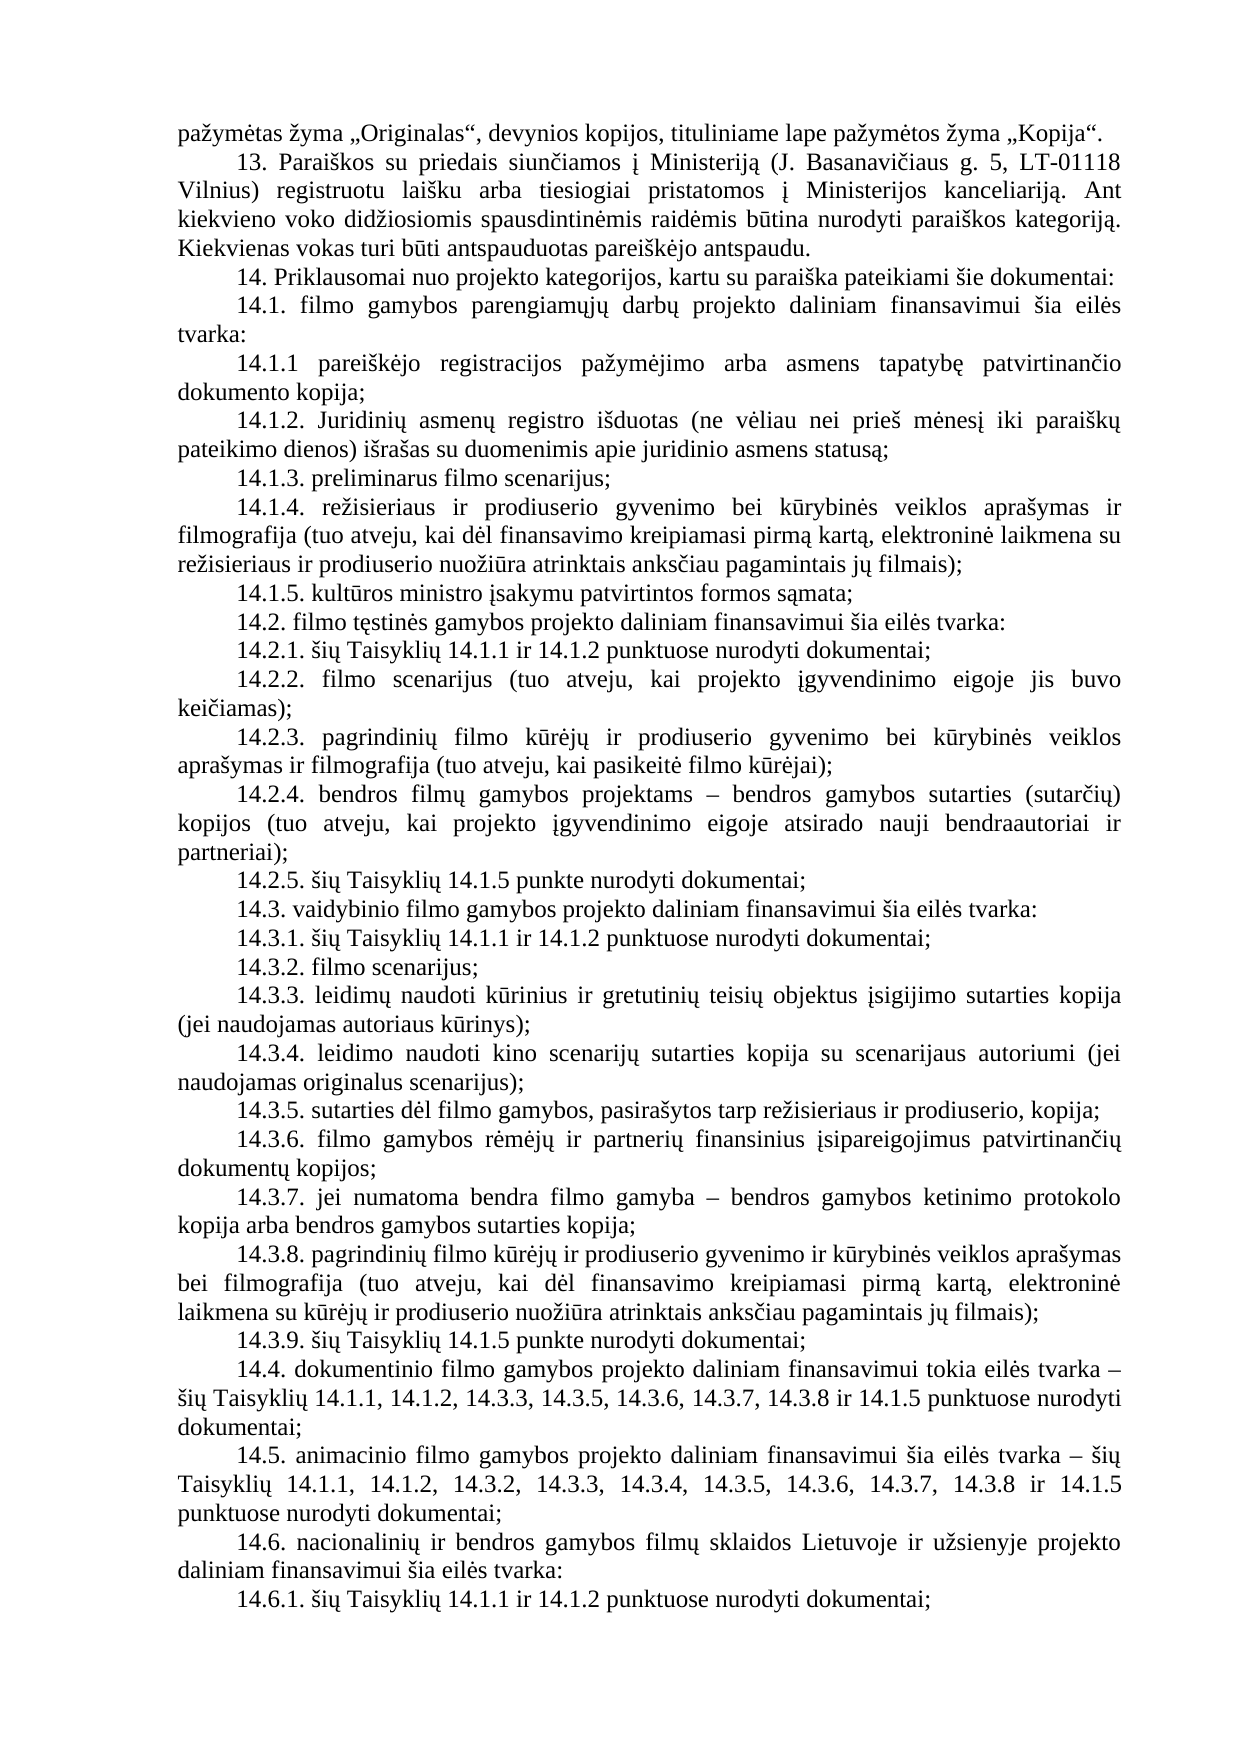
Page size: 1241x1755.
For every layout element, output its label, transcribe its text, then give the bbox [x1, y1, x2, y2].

text 14.2.5. šių Taisyklių 14.1.5 punkte nurodyti dokumentai; [177, 866, 1122, 894]
text 14.1.3. preliminarus filmo scenarijus; [177, 463, 1122, 492]
text 14.3.3. leidimų naudoti kūrinius ir gretutinių teisių objektus įsigijimo sutarties kopija (jei naudojamas autoriaus kūrinys); [177, 981, 1122, 1038]
text 14.2.4. bendros filmų gamybos projektams – bendros gamybos sutarties (sutarčių) kopijos (tuo atveju, kai projekto įgyvendinimo eigoje atsirado nauji bendraautoriai ir partneriai); [177, 779, 1122, 866]
text pažymėtas žyma „Originalas“, devynios kopijos, tituliniame lape pažymėtos žyma „Kopija“. [177, 118, 1122, 147]
text 14.3.2. filmo scenarijus; [177, 952, 1122, 981]
text 14.3.1. šių Taisyklių 14.1.1 ir 14.1.2 punktuose nurodyti dokumentai; [177, 923, 1122, 952]
text 14.1.2. Juridinių asmenų registro išduotas (ne vėliau nei prieš mėnesį iki paraiškų pateikimo dienos) išrašas su duomenimis apie juridinio asmens statusą; [177, 406, 1122, 463]
text 14.6.1. šių Taisyklių 14.1.1 ir 14.1.2 punktuose nurodyti dokumentai; [177, 1584, 1122, 1613]
text 14.1.5. kultūros ministro įsakymu patvirtintos formos sąmata; [177, 578, 1122, 607]
text 13. Paraiškos su priedais siunčiamos į Ministeriją (J. Basanavičiaus g. 5, LT-01118 Vilnius) registruotu laišku arba tiesiogiai pristatomos į Ministerijos kanceliariją. Ant kiekvieno voko didžiosiomis spausdintinėmis raidėmis būtina nurodyti paraiškos kategoriją. Kiekvienas vokas turi būti antspauduotas pareiškėjo antspaudu. [177, 147, 1122, 262]
text 14.2.2. filmo scenarijus (tuo atveju, kai projekto įgyvendinimo eigoje jis buvo keičiamas); [177, 664, 1122, 722]
text 14.1.4. režisieriaus ir prodiuserio gyvenimo bei kūrybinės veiklos aprašymas ir filmografija (tuo atveju, kai dėl finansavimo kreipiamasi pirmą kartą, elektroninė laikmena su režisieriaus ir prodiuserio nuožiūra atrinktais anksčiau pagamintais jų filmais); [177, 492, 1122, 578]
text 14.2.3. pagrindinių filmo kūrėjų ir prodiuserio gyvenimo bei kūrybinės veiklos aprašymas ir filmografija (tuo atveju, kai pasikeitė filmo kūrėjai); [177, 722, 1122, 779]
text 14.4. dokumentinio filmo gamybos projekto daliniam finansavimui tokia eilės tvarka – šių Taisyklių 14.1.1, 14.1.2, 14.3.3, 14.3.5, 14.3.6, 14.3.7, 14.3.8 ir 14.1.5 punktuose nurodyti dokumentai; [177, 1354, 1122, 1441]
text 14.3.4. leidimo naudoti kino scenarijų sutarties kopija su scenarijaus autoriumi (jei naudojamas originalus scenarijus); [177, 1038, 1122, 1096]
text 14.1. filmo gamybos parengiamųjų darbų projekto daliniam finansavimui šia eilės tvarka: [177, 291, 1122, 348]
text 14.3.5. sutarties dėl filmo gamybos, pasirašytos tarp režisieriaus ir prodiuserio, kopija; [177, 1096, 1122, 1124]
text 14.3.6. filmo gamybos rėmėjų ir partnerių finansinius įsipareigojimus patvirtinančių dokumentų kopijos; [177, 1124, 1122, 1182]
text 14.6. nacionalinių ir bendros gamybos filmų sklaidos Lietuvoje ir užsienyje projekto daliniam finansavimui šia eilės tvarka: [177, 1527, 1122, 1584]
text 14.1.1 pareiškėjo registracijos pažymėjimo arba asmens tapatybę patvirtinančio dokumento kopija; [177, 348, 1122, 406]
text 14.3.8. pagrindinių filmo kūrėjų ir prodiuserio gyvenimo ir kūrybinės veiklos aprašymas bei filmografija (tuo atveju, kai dėl finansavimo kreipiamasi pirmą kartą, elektroninė laikmena su kūrėjų ir prodiuserio nuožiūra atrinktais anksčiau pagamintais jų filmais); [177, 1239, 1122, 1326]
text 14. Priklausomai nuo projekto kategorijos, kartu su paraiška pateikiami šie dokumentai: [177, 262, 1122, 291]
text 14.5. animacinio filmo gamybos projekto daliniam finansavimui šia eilės tvarka – šių Taisyklių 14.1.1, 14.1.2, 14.3.2, 14.3.3, 14.3.4, 14.3.5, 14.3.6, 14.3.7, 14.3.8 ir 14.1.5 punktuose nurodyti dokumentai; [177, 1441, 1122, 1527]
text 14.3.7. jei numatoma bendra filmo gamyba – bendros gamybos ketinimo protokolo kopija arba bendros gamybos sutarties kopija; [177, 1182, 1122, 1239]
text 14.2.1. šių Taisyklių 14.1.1 ir 14.1.2 punktuose nurodyti dokumentai; [177, 636, 1122, 664]
text 14.3. vaidybinio filmo gamybos projekto daliniam finansavimui šia eilės tvarka: [177, 894, 1122, 923]
text 14.3.9. šių Taisyklių 14.1.5 punkte nurodyti dokumentai; [177, 1326, 1122, 1354]
text 14.2. filmo tęstinės gamybos projekto daliniam finansavimui šia eilės tvarka: [177, 607, 1122, 636]
